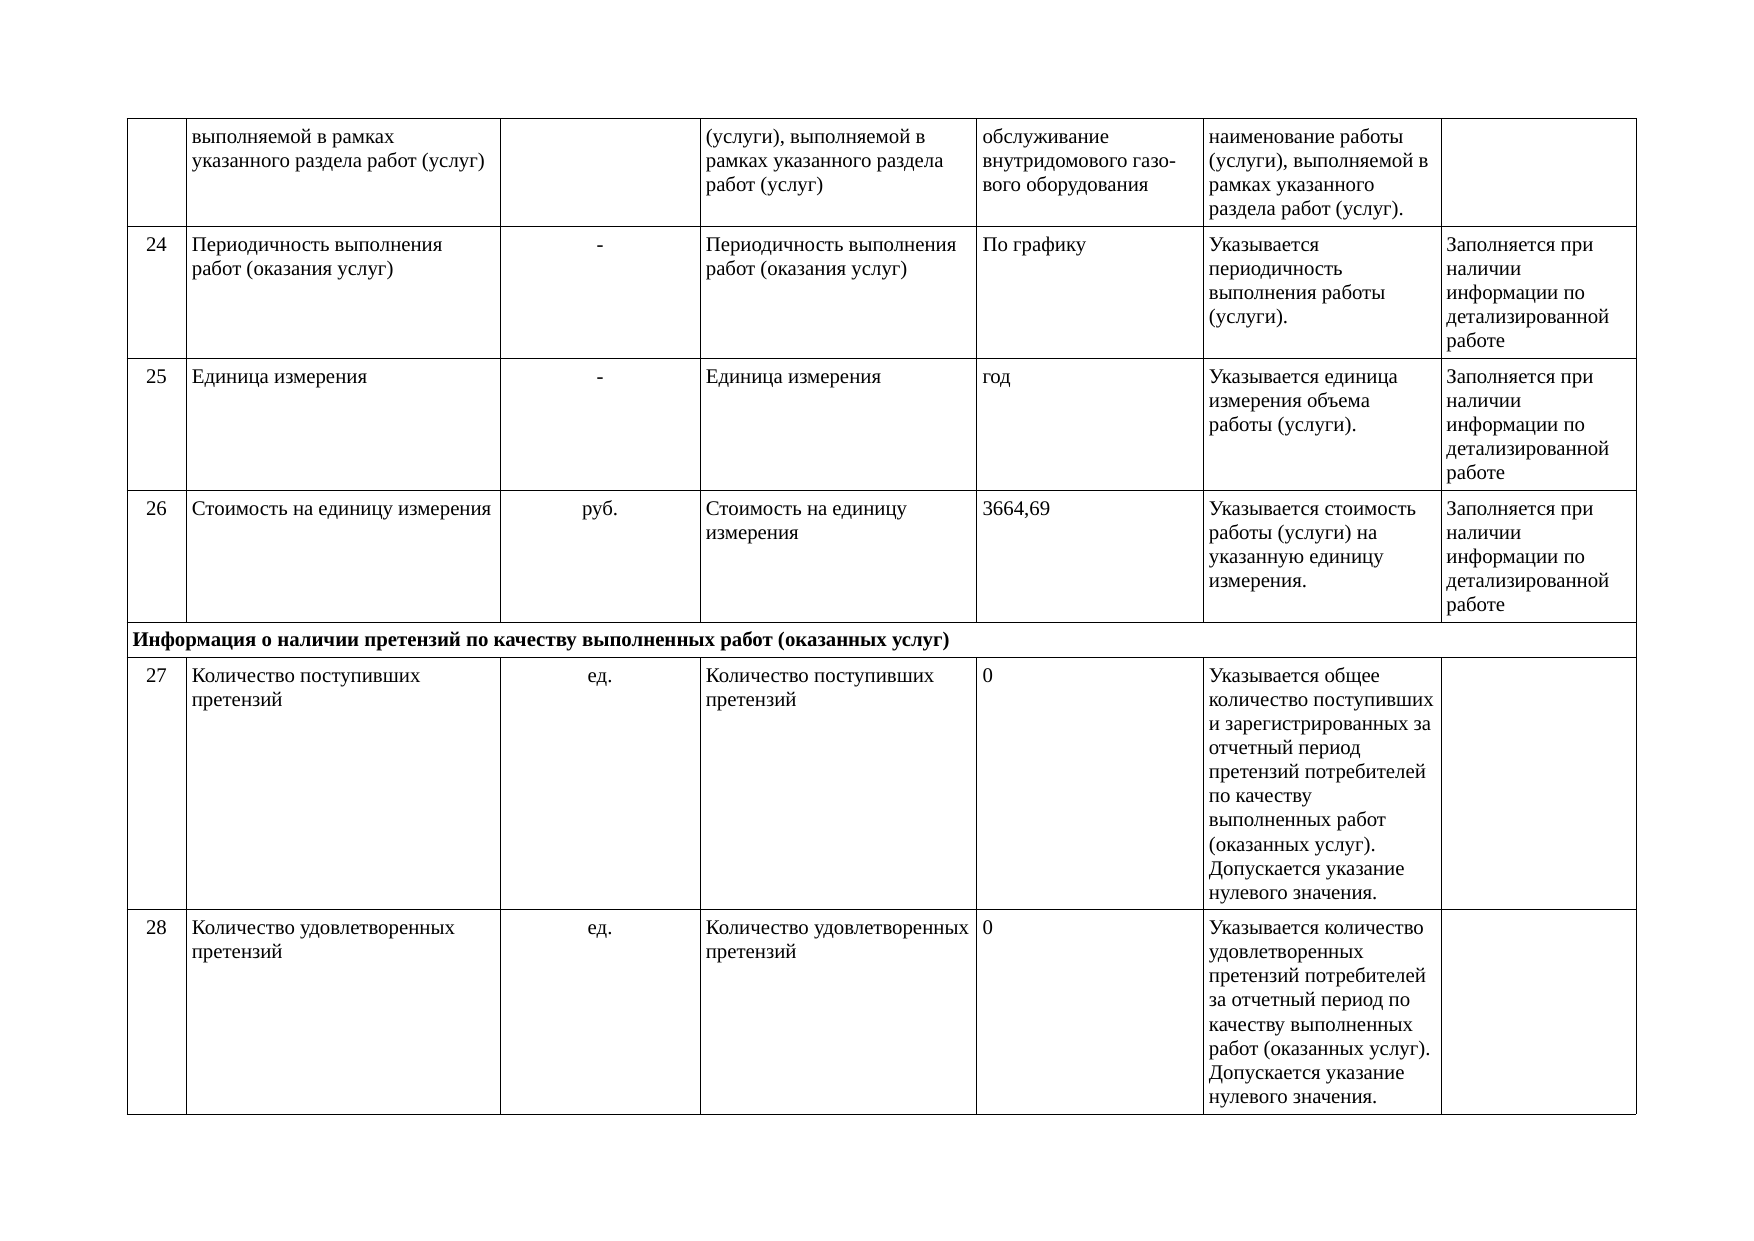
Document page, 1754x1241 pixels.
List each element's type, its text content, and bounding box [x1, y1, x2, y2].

table_cell Периодичность выполнения работ (оказания услуг) [187, 227, 500, 358]
table_cell Заполняется при наличии информации по детализированной работе [1442, 359, 1636, 490]
table_cell Единица измерения [701, 359, 976, 490]
table_cell обслуживание внутридомового газо- вого оборудования [977, 119, 1203, 226]
table_cell наименование работы (услуги), выполняемой в рамках указанного раздела работ (услуг). [1204, 119, 1441, 226]
table_cell 3664,69 [977, 491, 1203, 622]
table_cell Количество поступивших претензий [187, 658, 500, 909]
table_cell Количество поступивших претензий [701, 658, 976, 909]
table_cell 25 [128, 359, 186, 490]
table_cell Указывается общее количество поступивших и зарегистрированных за отчетный период претензий потребителей по качеству выполненных работ (оказанных услуг). Допускается указание нулевого значения. [1204, 658, 1441, 909]
table_cell 0 [977, 910, 1203, 1113]
table_cell 24 [128, 227, 186, 358]
table_cell руб. [501, 491, 700, 622]
table_cell Количество удовлетворенных претензий [187, 910, 500, 1113]
table_cell [128, 119, 186, 226]
table_cell 26 [128, 491, 186, 622]
table_cell [1442, 119, 1636, 226]
table_cell ед. [501, 910, 700, 1113]
table_cell - [501, 359, 700, 490]
table_cell 27 [128, 658, 186, 909]
table_cell Стоимость на единицу измерения [701, 491, 976, 622]
table_cell Указывается стоимость работы (услуги) на указанную единицу измерения. [1204, 491, 1441, 622]
table_cell Указывается количество удовлетворенных претензий потребителей за отчетный период по качеству выполненных работ (оказанных услуг). Допускается указание нулевого значения. [1204, 910, 1441, 1113]
table_cell ед. [501, 658, 700, 909]
table_cell Информация о наличии претензий по качеству выполненных работ (оказанных услуг) [128, 623, 1636, 657]
table_cell 0 [977, 658, 1203, 909]
table_cell выполняемой в рамках указанного раздела работ (услуг) [187, 119, 500, 226]
table_cell Периодичность выполнения работ (оказания услуг) [701, 227, 976, 358]
table_cell Указывается периодичность выполнения работы (услуги). [1204, 227, 1441, 358]
table_cell (услуги), выполняемой в рамках указанного раздела работ (услуг) [701, 119, 976, 226]
table_cell Количество удовлетворенных претензий [701, 910, 976, 1113]
table_cell По графику [977, 227, 1203, 358]
table_cell [1442, 910, 1636, 1113]
table_cell 28 [128, 910, 186, 1113]
table_cell Указывается единица измерения объема работы (услуги). [1204, 359, 1441, 490]
table_cell Стоимость на единицу измерения [187, 491, 500, 622]
table_cell Единица измерения [187, 359, 500, 490]
table_cell [1442, 658, 1636, 909]
table_cell Заполняется при наличии информации по детализированной работе [1442, 227, 1636, 358]
table_cell - [501, 227, 700, 358]
table_cell Заполняется при наличии информации по детализированной работе [1442, 491, 1636, 622]
table_cell - [501, 119, 700, 226]
table_cell год [977, 359, 1203, 490]
